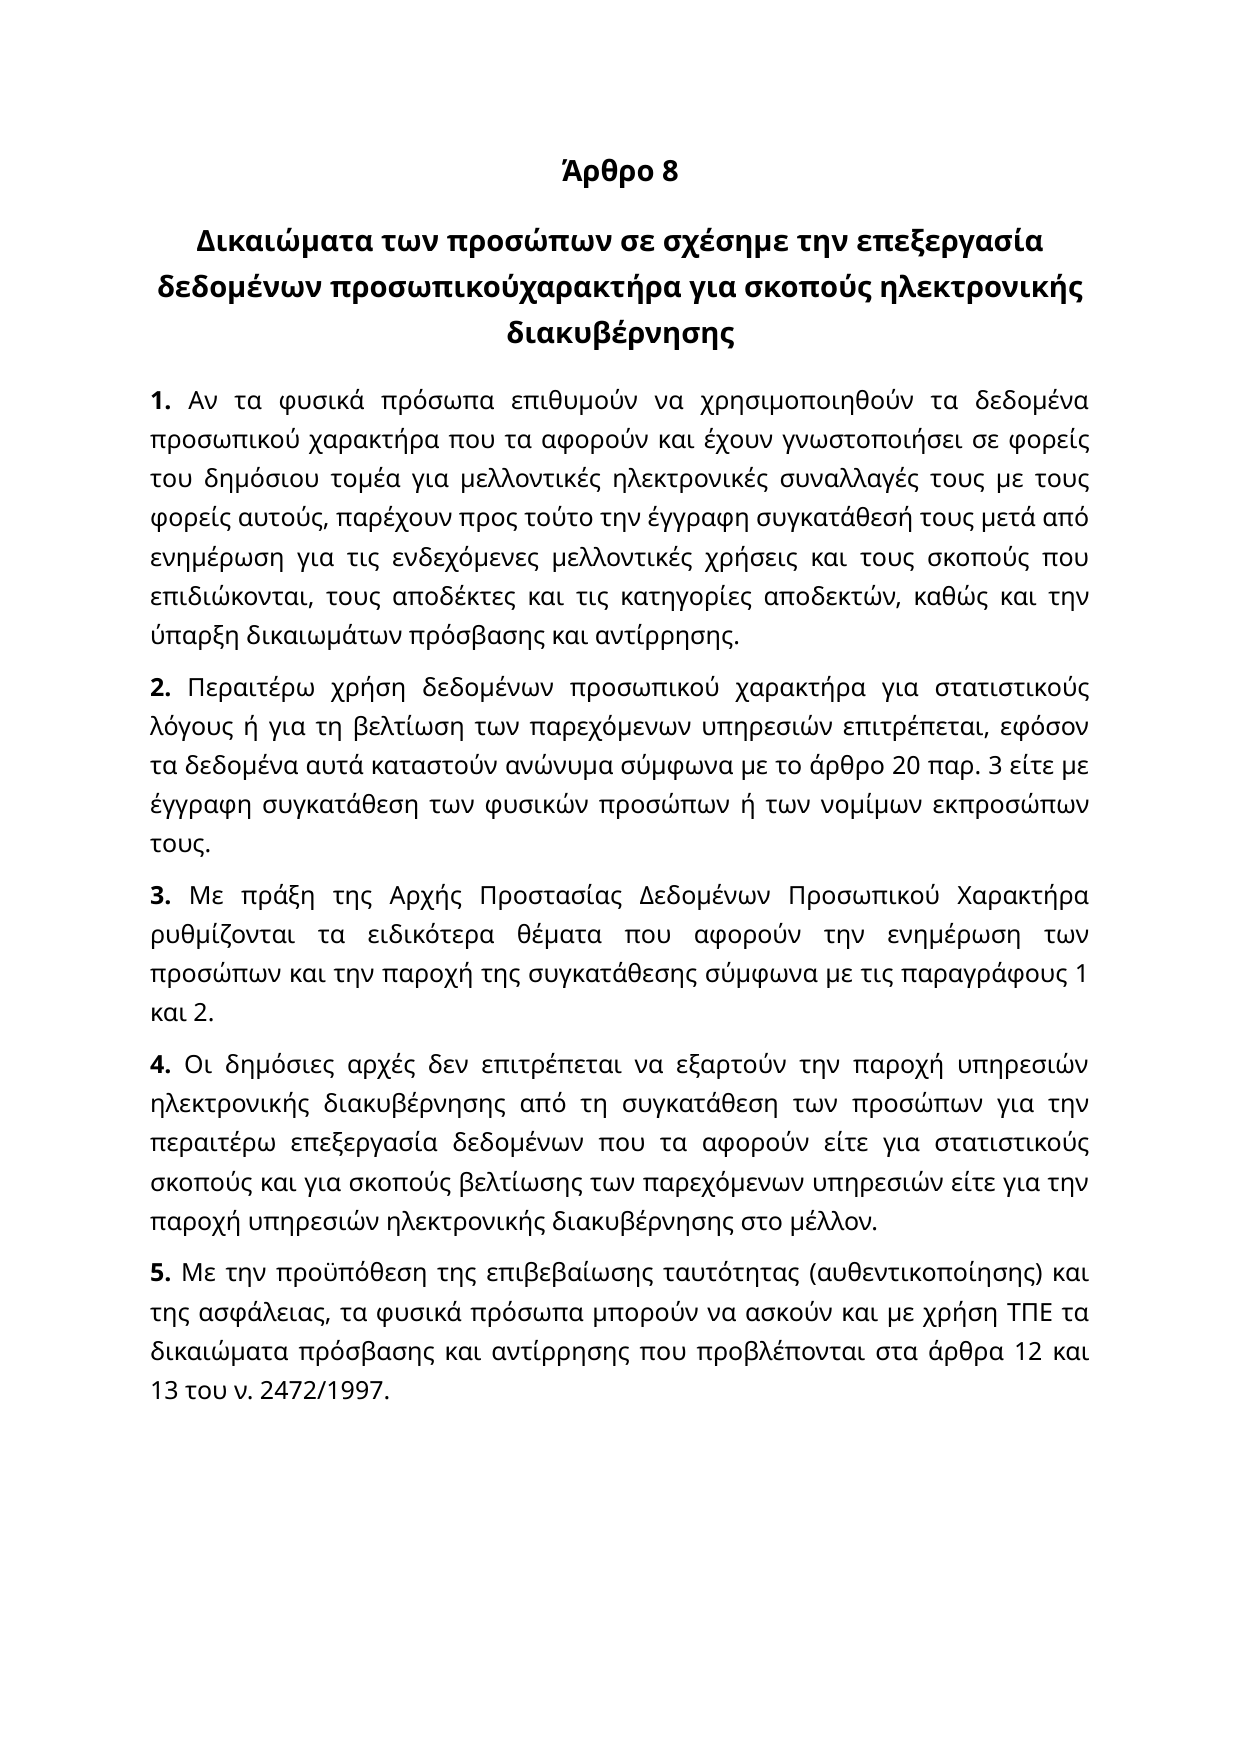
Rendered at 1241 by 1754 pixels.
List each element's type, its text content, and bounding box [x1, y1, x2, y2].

text 2. Περαιτέρω χρήση δεδομένων προσωπικού χαρακτήρα για στατιστικούς λόγους ή για τη βελτίωση των παρεχόμενων υπηρεσιών επιτρέπεται, εφόσον τα δεδομένα αυτά καταστούν ανώνυμα σύμφωνα με το άρθρο 20 παρ. 3 είτε με έγγραφη συγκατάθεση των φυσικών προσώπων ή των νομίμων εκπροσώπων τους. [150, 669, 1090, 860]
subtitle Άρθρο 8 [150, 150, 1090, 190]
text 1. Αν τα φυσικά πρόσωπα επιθυμούν να χρησιμοποιηθούν τα δεδομένα προσωπικού χαρακτήρα που τα αφορούν και έχουν γνωστοποιήσει σε φορείς του δημόσιου τομέα για μελλοντικές ηλεκτρονικές συναλλαγές τους με τους φορείς αυτούς, παρέχουν προς τούτο την έγγραφη συγκατάθεσή τους μετά από ενημέρωση για τις ενδεχόμενες μελλοντικές χρήσεις και τους σκοπούς που επιδιώκονται, τους αποδέκτες και τις κατηγορίες αποδεκτών, καθώς και την ύπαρξη δικαιωμάτων πρόσβασης και αντίρρησης. [150, 382, 1090, 652]
text 3. Με πράξη της Αρχής Προστασίας Δεδομένων Προσωπικού Χαρακτήρα ρυθμίζονται τα ειδικότερα θέματα που αφορούν την ενημέρωση των προσώπων και την παροχή της συγκατάθεσης σύμφωνα με τις παραγράφους 1 και 2. [150, 877, 1090, 1029]
text 5. Με την προϋπόθεση της επιβεβαίωσης ταυτότητας (αυθεντικοποίησης) και της ασφάλειας, τα φυσικά πρόσωπα μπορούν να ασκούν και με χρήση ΤΠΕ τα δικαιώματα πρόσβασης και αντίρρησης που προβλέπονται στα άρθρα 12 και 13 του ν. 2472/1997. [150, 1255, 1090, 1407]
subtitle Δικαιώματα των προσώπων σε σχέσημε την επεξεργασία δεδομένων προσωπικούχαρακτήρα για σκοπούς ηλεκτρονικής διακυβέρνησης [150, 221, 1090, 352]
text 4. Οι δημόσιες αρχές δεν επιτρέπεται να εξαρτούν την παροχή υπηρεσιών ηλεκτρονικής διακυβέρνησης από τη συγκατάθεση των προσώπων για την περαιτέρω επεξεργασία δεδομένων που τα αφορούν είτε για στατιστικούς σκοπούς και για σκοπούς βελτίωσης των παρεχόμενων υπηρεσιών είτε για την παροχή υπηρεσιών ηλεκτρονικής διακυβέρνησης στο μέλλον. [150, 1047, 1090, 1237]
